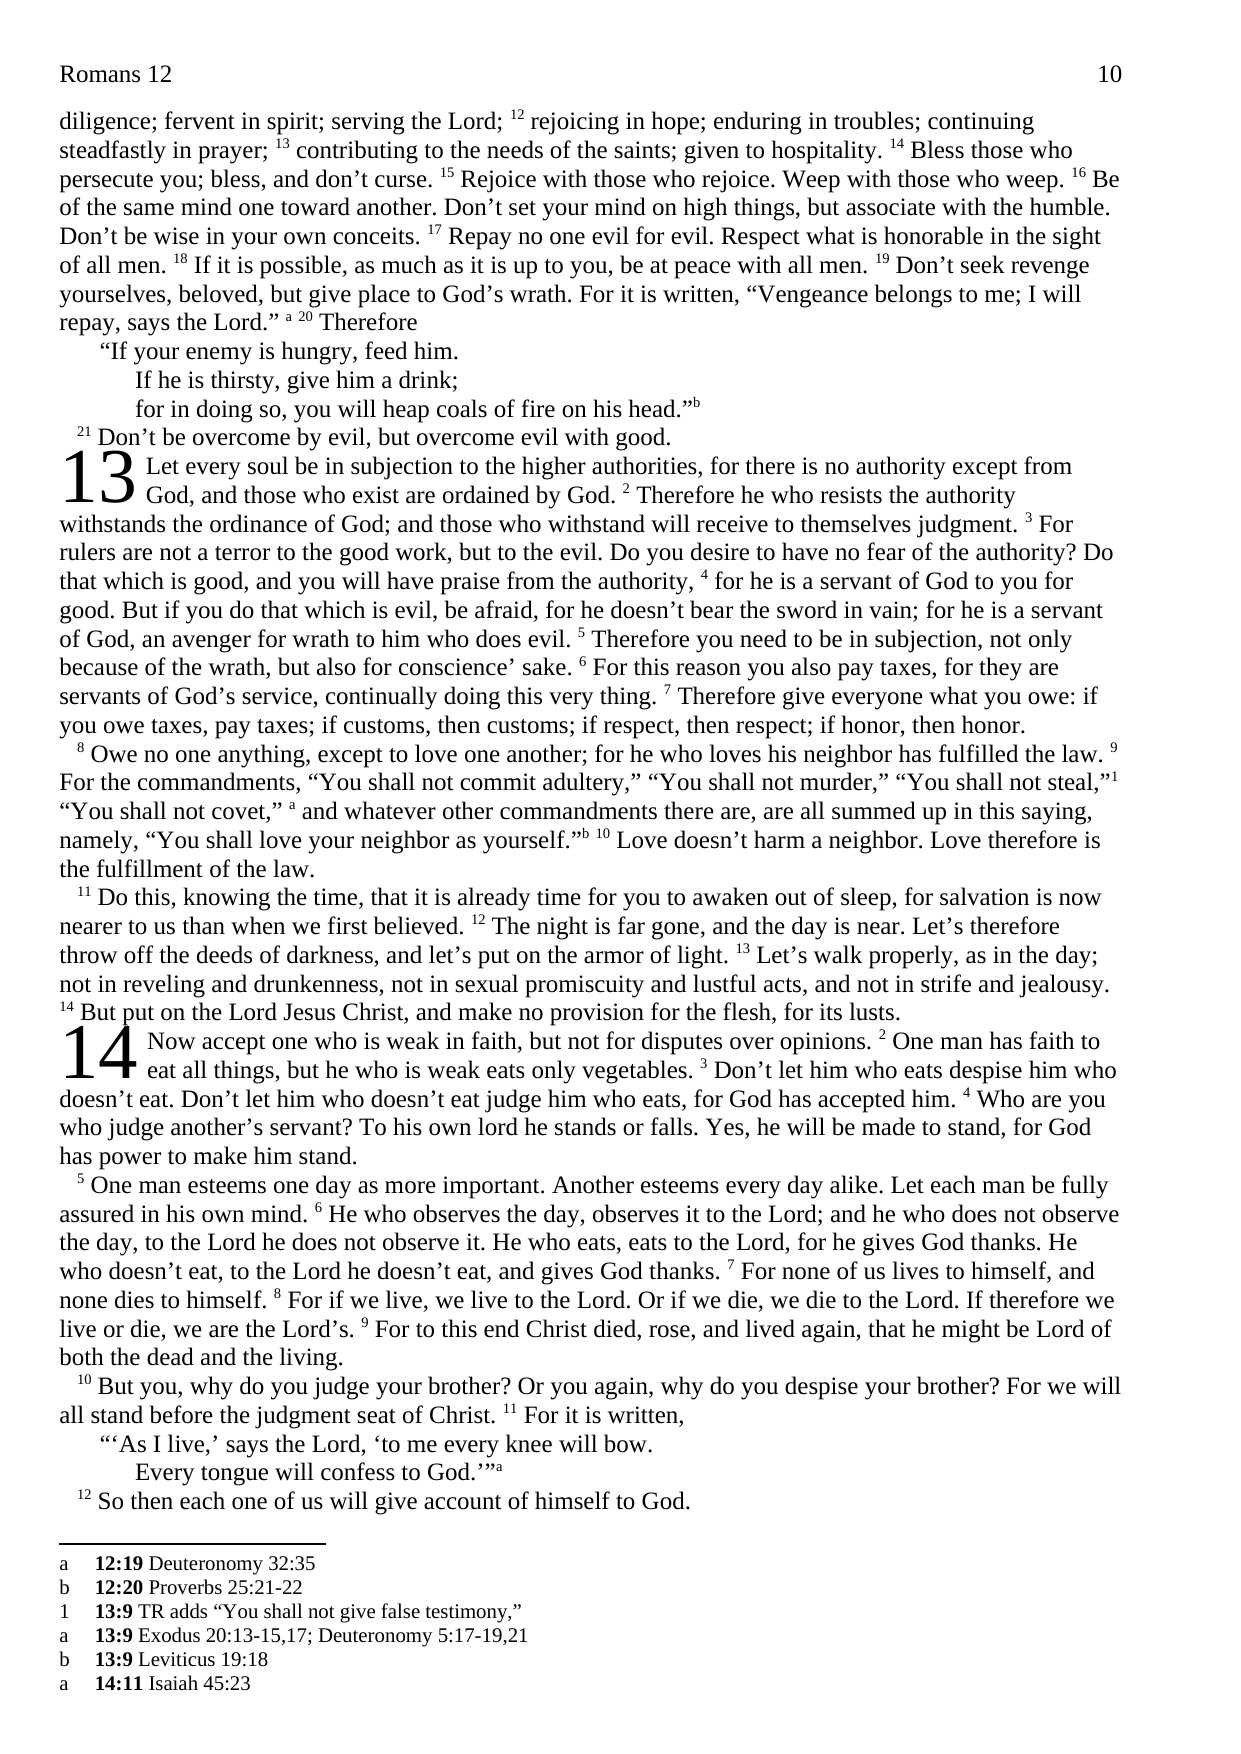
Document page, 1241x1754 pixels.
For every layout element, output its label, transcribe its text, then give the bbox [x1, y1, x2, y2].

text 8 Owe no one anything, except to love one another; for he who loves his neighbor has fulfilled the law. 9 For the commandments, “You shall not commit adultery,” “You shall not murder,” “You shall not steal,” “You shall not covet,” and whatever other commandments there are, are all summed up in this saying, namely, “You shall love your neighbor as yourself.” 10 Love doesn’t harm a neighbor. Love therefore is the fulfillment of the law. [59, 739, 1122, 882]
text 21 Don’t be overcome by evil, but overcome evil with good. [59, 422, 1122, 451]
text 13:9 Exodus 20:13-15,17; Deuteronomy 5:17-19,21 [59, 1623, 1122, 1647]
text “‘As I live,’ says the Lord, ‘to me every knee will bow. [99, 1429, 1122, 1457]
text 12 So then each one of us will give account of himself to God. [59, 1486, 1122, 1515]
text 14Now accept one who is weak in faith, but not for disputes over opinions. 2 One man has faith to eat all things, but he who is weak eats only vegetables. 3 Don’t let him who eats despise him who doesn’t eat. Don’t let him who doesn’t eat judge him who eats, for God has accepted him. 4 Who are you who judge another’s servant? To his own lord he stands or falls. Yes, he will be made to stand, for God has power to make him stand. [59, 1026, 1122, 1170]
text 12:20 Proverbs 25:21-22 [59, 1574, 1122, 1599]
text 5 One man esteems one day as more important. Another esteems every day alike. Let each man be fully assured in his own mind. 6 He who observes the day, observes it to the Lord; and he who does not observe the day, to the Lord he does not observe it. He who eats, eats to the Lord, for he gives God thanks. He who doesn’t eat, to the Lord he doesn’t eat, and gives God thanks. 7 For none of us lives to himself, and none dies to himself. 8 For if we live, we live to the Lord. Or if we die, we die to the Lord. If therefore we live or die, we are the Lord’s. 9 For to this end Christ died, rose, and lived again, that he might be Lord of both the dead and the living. [59, 1170, 1122, 1371]
text 14:11 Isaiah 45:23 [59, 1671, 1122, 1695]
text 13:9 Leviticus 19:18 [59, 1647, 1122, 1671]
text If he is thirsty, give him a drink; [135, 365, 1122, 394]
text for in doing so, you will heap coals of fire on his head.” [135, 394, 1122, 422]
text diligence; fervent in spirit; serving the Lord; 12 rejoicing in hope; enduring in troubles; continuing steadfastly in prayer; 13 contributing to the needs of the saints; given to hospitality. 14 Bless those who persecute you; bless, and don’t curse. 15 Rejoice with those who rejoice. Weep with those who weep. 16 Be of the same mind one toward another. Don’t set your mind on high things, but associate with the humble. Don’t be wise in your own conceits. 17 Repay no one evil for evil. Respect what is honorable in the sight of all men. 18 If it is possible, as much as it is up to you, be at peace with all men. 19 Don’t seek revenge yourselves, beloved, but give place to God’s wrath. For it is written, “Vengeance belongs to me; I will repay, says the Lord.” 20 Therefore [59, 106, 1122, 336]
text 11 Do this, knowing the time, that it is already time for you to awaken out of sleep, for salvation is now nearer to us than when we first believed. 12 The night is far gone, and the day is near. Let’s therefore throw off the deeds of darkness, and let’s put on the armor of light. 13 Let’s walk properly, as in the day; not in reveling and drunkenness, not in sexual promiscuity and lustful acts, and not in strife and jealousy. 14 But put on the Lord Jesus Christ, and make no provision for the flesh, for its lusts. [59, 882, 1122, 1026]
text 10 But you, why do you judge your brother? Or you again, why do you despise your brother? For we will all stand before the judgment seat of Christ. 11 For it is written, [59, 1371, 1122, 1429]
text 12:19 Deuteronomy 32:35 [59, 1551, 1122, 1574]
text 13:9 TR adds “You shall not give false testimony,” [59, 1599, 1122, 1623]
text 13Let every soul be in subjection to the higher authorities, for there is no authority except from God, and those who exist are ordained by God. 2 Therefore he who resists the authority withstands the ordinance of God; and those who withstand will receive to themselves judgment. 3 For rulers are not a terror to the good work, but to the evil. Do you desire to have no fear of the authority? Do that which is good, and you will have praise from the authority, 4 for he is a servant of God to you for good. But if you do that which is evil, be afraid, for he doesn’t bear the sword in vain; for he is a servant of God, an avenger for wrath to him who does evil. 5 Therefore you need to be in subjection, not only because of the wrath, but also for conscience’ sake. 6 For this reason you also pay taxes, for they are servants of God’s service, continually doing this very thing. 7 Therefore give everyone what you owe: if you owe taxes, pay taxes; if customs, then customs; if respect, then respect; if honor, then honor. [59, 451, 1122, 739]
text “If your enemy is hungry, feed him. [99, 336, 1122, 365]
text Every tongue will confess to God.’” [135, 1457, 1122, 1486]
